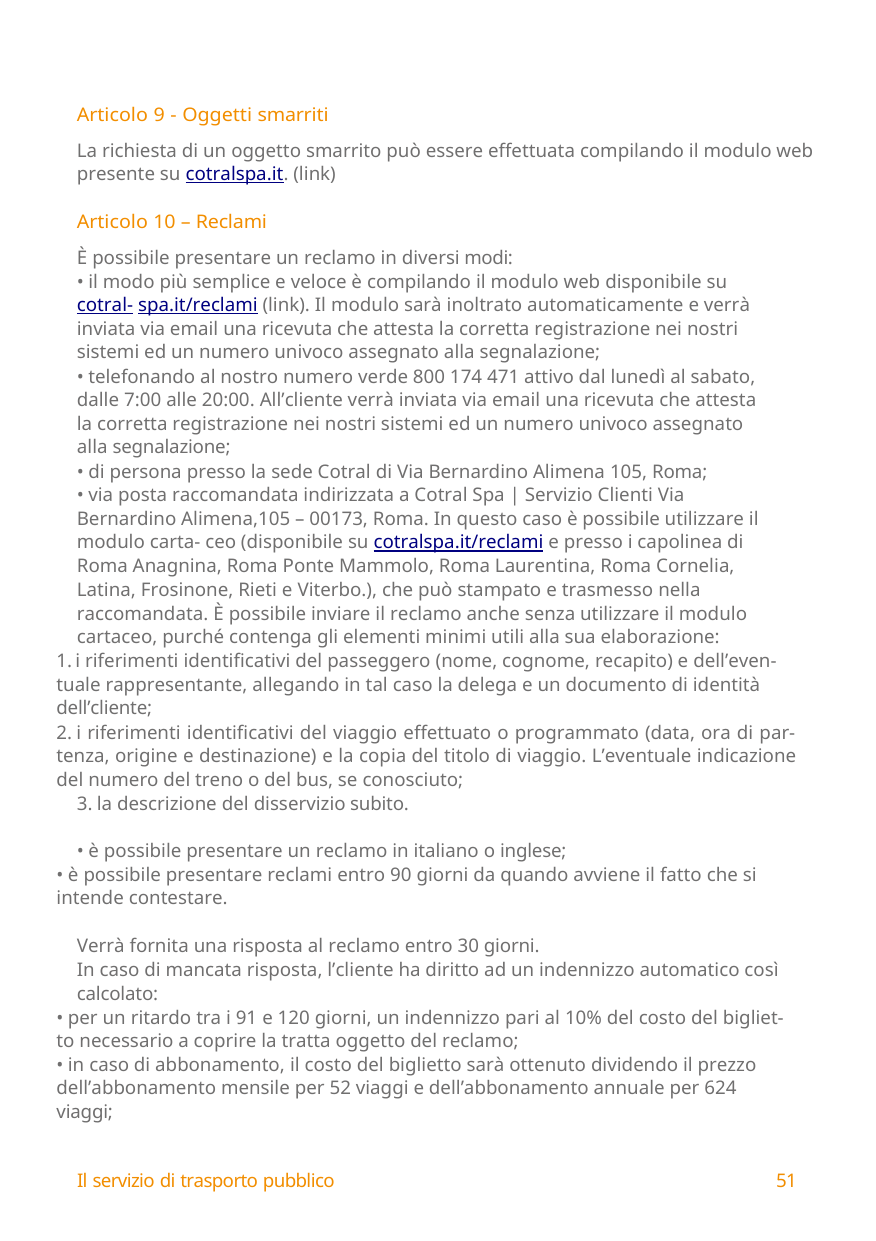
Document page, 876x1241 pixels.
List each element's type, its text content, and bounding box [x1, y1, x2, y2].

text Articolo 9 - Oggetti smarriti [77, 101, 858, 127]
text Verrà fornita una risposta al reclamo entro 30 giorni. [77, 933, 858, 958]
text Articolo 10 – Reclami [77, 208, 858, 234]
list i riferimenti identificativi del passeggero (nome, cognome, recapito) e dell’even- tuale rappresentante, allegando in tal caso la delega e un documento di identità dell’cliente; [56, 649, 787, 720]
list i riferimenti identificativi del viaggio effettuato o programmato (data, ora di par- tenza, origine e destinazione) e la copia del titolo di viaggio. L’eventuale indicazione del numero del treno o del bus, se conosciuto; [56, 720, 797, 791]
list via posta raccomandata indirizzata a Cotral Spa | Servizio Clienti Via Bernardino Alimena,105 – 00173, Roma. In questo caso è possibile utilizzare il modulo carta- ceo (disponibile su cotralspa.it/reclami e presso i capolinea di Roma Anagnina, Roma Ponte Mammolo, Roma Laurentina, Roma Cornelia, Latina, Frosinone, Rieti e Viterbo.), che può stampato e trasmesso nella raccomandata. È possibile inviare il reclamo anche senza utilizzare il modulo cartaceo, purché contenga gli elementi minimi utili alla sua elaborazione: [77, 483, 788, 649]
list per un ritardo tra i 91 e 120 giorni, un indennizzo pari al 10% del costo del bigliet- to necessario a coprire la tratta oggetto del reclamo; [56, 1005, 789, 1053]
list la descrizione del disservizio subito. [77, 791, 858, 816]
list il modo più semplice e veloce è compilando il modulo web disponibile su cotral- spa.it/reclami (link). Il modulo sarà inoltrato automaticamente e verrà inviata via email una ricevuta che attesta la corretta registrazione nei nostri sistemi ed un numero univoco assegnato alla segnalazione; [77, 269, 780, 364]
list è possibile presentare reclami entro 90 giorni da quando avviene il fatto che si intende contestare. [56, 863, 769, 910]
text La richiesta di un oggetto smarrito può essere effettuata compilando il modulo web presente su cotralspa.it. (link) [77, 138, 858, 186]
list è possibile presentare un reclamo in italiano o inglese; [77, 837, 858, 862]
list in caso di abbonamento, il costo del biglietto sarà ottenuto dividendo il prezzo dell’abbonamento mensile per 52 viaggi e dell’abbonamento annuale per 624 viaggi; [56, 1053, 770, 1124]
list di persona presso la sede Cotral di Via Bernardino Alimena 105, Roma; [77, 459, 858, 483]
text È possibile presentare un reclamo in diversi modi: [77, 244, 858, 269]
text In caso di mancata risposta, l’cliente ha diritto ad un indennizzo automatico così calcolato: [77, 958, 792, 1005]
list telefonando al nostro numero verde 800 174 471 attivo dal lunedì al sabato, dalle 7:00 alle 20:00. All’cliente verrà inviata via email una ricevuta che attesta la corretta registrazione nei nostri sistemi ed un numero univoco assegnato alla segnalazione; [77, 364, 770, 459]
